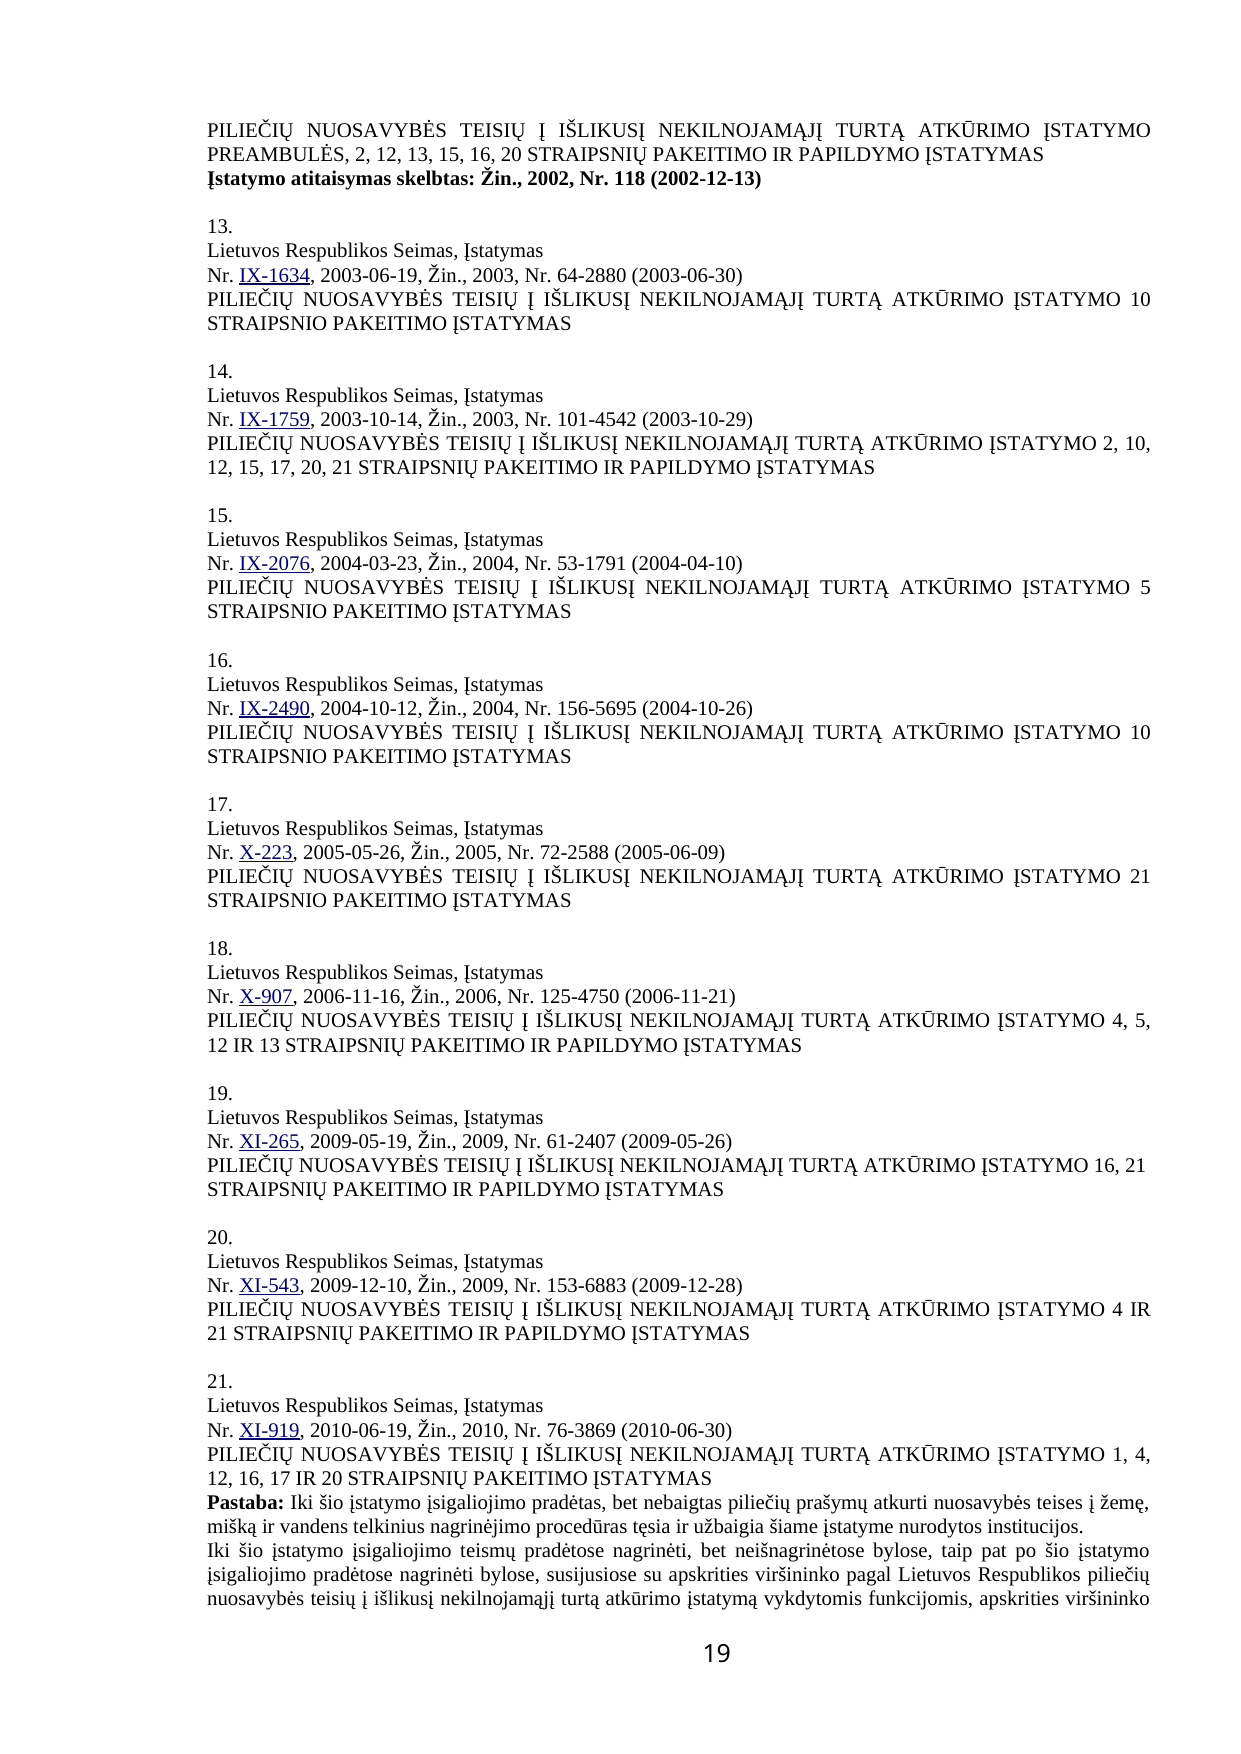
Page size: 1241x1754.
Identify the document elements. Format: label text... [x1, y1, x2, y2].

text PILIEČIŲ NUOSAVYBĖS TEISIŲ Į IŠLIKUSĮ NEKILNOJAMĄJĮ TURTĄ ATKŪRIMO ĮSTATYMO 1, 4, 12, 16, 17 IR 20 STRAIPSNIŲ PAKEITIMO ĮSTATYMAS [207, 1442, 1152, 1490]
text Lietuvos Respublikos Seimas, Įstatymas [207, 527, 1152, 551]
text Lietuvos Respublikos Seimas, Įstatymas [207, 238, 1152, 262]
text 18. [207, 936, 1152, 960]
text 20. [207, 1225, 1152, 1249]
text Lietuvos Respublikos Seimas, Įstatymas [207, 1393, 1152, 1417]
text Nr. XI-919, 2010-06-19, Žin., 2010, Nr. 76-3869 (2010-06-30) [207, 1417, 1152, 1442]
text Lietuvos Respublikos Seimas, Įstatymas [207, 672, 1152, 696]
text 16. [207, 647, 1152, 672]
text PILIEČIŲ NUOSAVYBĖS TEISIŲ Į IŠLIKUSĮ NEKILNOJAMĄJĮ TURTĄ ATKŪRIMO ĮSTATYMO 2, 10, 12, 15, 17, 20, 21 STRAIPSNIŲ PAKEITIMO IR PAPILDYMO ĮSTATYMAS [207, 431, 1152, 479]
text PILIEČIŲ NUOSAVYBĖS TEISIŲ Į IŠLIKUSĮ NEKILNOJAMĄJĮ TURTĄ ATKŪRIMO ĮSTATYMO 5 STRAIPSNIO PAKEITIMO ĮSTATYMAS [207, 575, 1152, 623]
text Lietuvos Respublikos Seimas, Įstatymas [207, 816, 1152, 840]
text Nr. XI-543, 2009-12-10, Žin., 2009, Nr. 153-6883 (2009-12-28) [207, 1273, 1152, 1297]
text PILIEČIŲ NUOSAVYBĖS TEISIŲ Į IŠLIKUSĮ NEKILNOJAMĄJĮ TURTĄ ATKŪRIMO ĮSTATYMO PREAMBULĖS, 2, 12, 13, 15, 16, 20 STRAIPSNIŲ PAKEITIMO IR PAPILDYMO ĮSTATYMAS [207, 118, 1152, 166]
text Nr. IX-2076, 2004-03-23, Žin., 2004, Nr. 53-1791 (2004-04-10) [207, 551, 1152, 575]
text 13. [207, 214, 1152, 238]
text PILIEČIŲ NUOSAVYBĖS TEISIŲ Į IŠLIKUSĮ NEKILNOJAMĄJĮ TURTĄ ATKŪRIMO ĮSTATYMO 21 STRAIPSNIO PAKEITIMO ĮSTATYMAS [207, 864, 1152, 912]
text Nr. X-907, 2006-11-16, Žin., 2006, Nr. 125-4750 (2006-11-21) [207, 984, 1152, 1008]
text PILIEČIŲ NUOSAVYBĖS TEISIŲ Į IŠLIKUSĮ NEKILNOJAMĄJĮ TURTĄ ATKŪRIMO ĮSTATYMO 4, 5, 12 IR 13 STRAIPSNIŲ PAKEITIMO IR PAPILDYMO ĮSTATYMAS [207, 1008, 1152, 1057]
text 17. [207, 792, 1152, 816]
text Lietuvos Respublikos Seimas, Įstatymas [207, 1249, 1152, 1273]
text Lietuvos Respublikos Seimas, Įstatymas [207, 383, 1152, 407]
text Nr. IX-1759, 2003-10-14, Žin., 2003, Nr. 101-4542 (2003-10-29) [207, 407, 1152, 431]
text Lietuvos Respublikos Seimas, Įstatymas [207, 1105, 1152, 1129]
text 21. [207, 1369, 1152, 1393]
text 15. [207, 503, 1152, 527]
text PILIEČIŲ NUOSAVYBĖS TEISIŲ Į IŠLIKUSĮ NEKILNOJAMĄJĮ TURTĄ ATKŪRIMO ĮSTATYMO 10 STRAIPSNIO PAKEITIMO ĮSTATYMAS [207, 720, 1152, 768]
text PILIEČIŲ NUOSAVYBĖS TEISIŲ Į IŠLIKUSĮ NEKILNOJAMĄJĮ TURTĄ ATKŪRIMO ĮSTATYMO 10 STRAIPSNIO PAKEITIMO ĮSTATYMAS [207, 287, 1152, 335]
text Iki šio įstatymo įsigaliojimo teismų pradėtose nagrinėti, bet neišnagrinėtose bylose, taip pat po šio įstatymo įsigaliojimo pradėtose nagrinėti bylose, susijusiose su apskrities viršininko pagal Lietuvos Respublikos piliečių nuosavybės teisių į išlikusį nekilnojamąjį turtą atkūrimo įstatymą vykdytomis funkcijomis, apskrities viršininko [207, 1538, 1152, 1610]
text Nr. IX-2490, 2004-10-12, Žin., 2004, Nr. 156-5695 (2004-10-26) [207, 696, 1152, 720]
text Nr. X-223, 2005-05-26, Žin., 2005, Nr. 72-2588 (2005-06-09) [207, 840, 1152, 864]
text 14. [207, 359, 1152, 383]
text Pastaba: Iki šio įstatymo įsigaliojimo pradėtas, bet nebaigtas piliečių prašymų atkurti nuosavybės teises į žemę, mišką ir vandens telkinius nagrinėjimo procedūras tęsia ir užbaigia šiame įstatyme nurodytos institucijos. [207, 1490, 1152, 1538]
text PILIEČIŲ NUOSAVYBĖS TEISIŲ Į IŠLIKUSĮ NEKILNOJAMĄJĮ TURTĄ ATKŪRIMO ĮSTATYMO 4 IR 21 STRAIPSNIŲ PAKEITIMO IR PAPILDYMO ĮSTATYMAS [207, 1297, 1152, 1345]
text Nr. XI-265, 2009-05-19, Žin., 2009, Nr. 61-2407 (2009-05-26) [207, 1129, 1152, 1153]
text Įstatymo atitaisymas skelbtas: Žin., 2002, Nr. 118 (2002-12-13) [207, 166, 1152, 190]
text 19. [207, 1081, 1152, 1105]
text Nr. IX-1634, 2003-06-19, Žin., 2003, Nr. 64-2880 (2003-06-30) [207, 262, 1152, 287]
text PILIEČIŲ NUOSAVYBĖS TEISIŲ Į IŠLIKUSĮ NEKILNOJAMĄJĮ TURTĄ ATKŪRIMO ĮSTATYMO 16, 21 STRAIPSNIŲ PAKEITIMO IR PAPILDYMO ĮSTATYMAS [207, 1153, 1152, 1201]
text Lietuvos Respublikos Seimas, Įstatymas [207, 960, 1152, 984]
